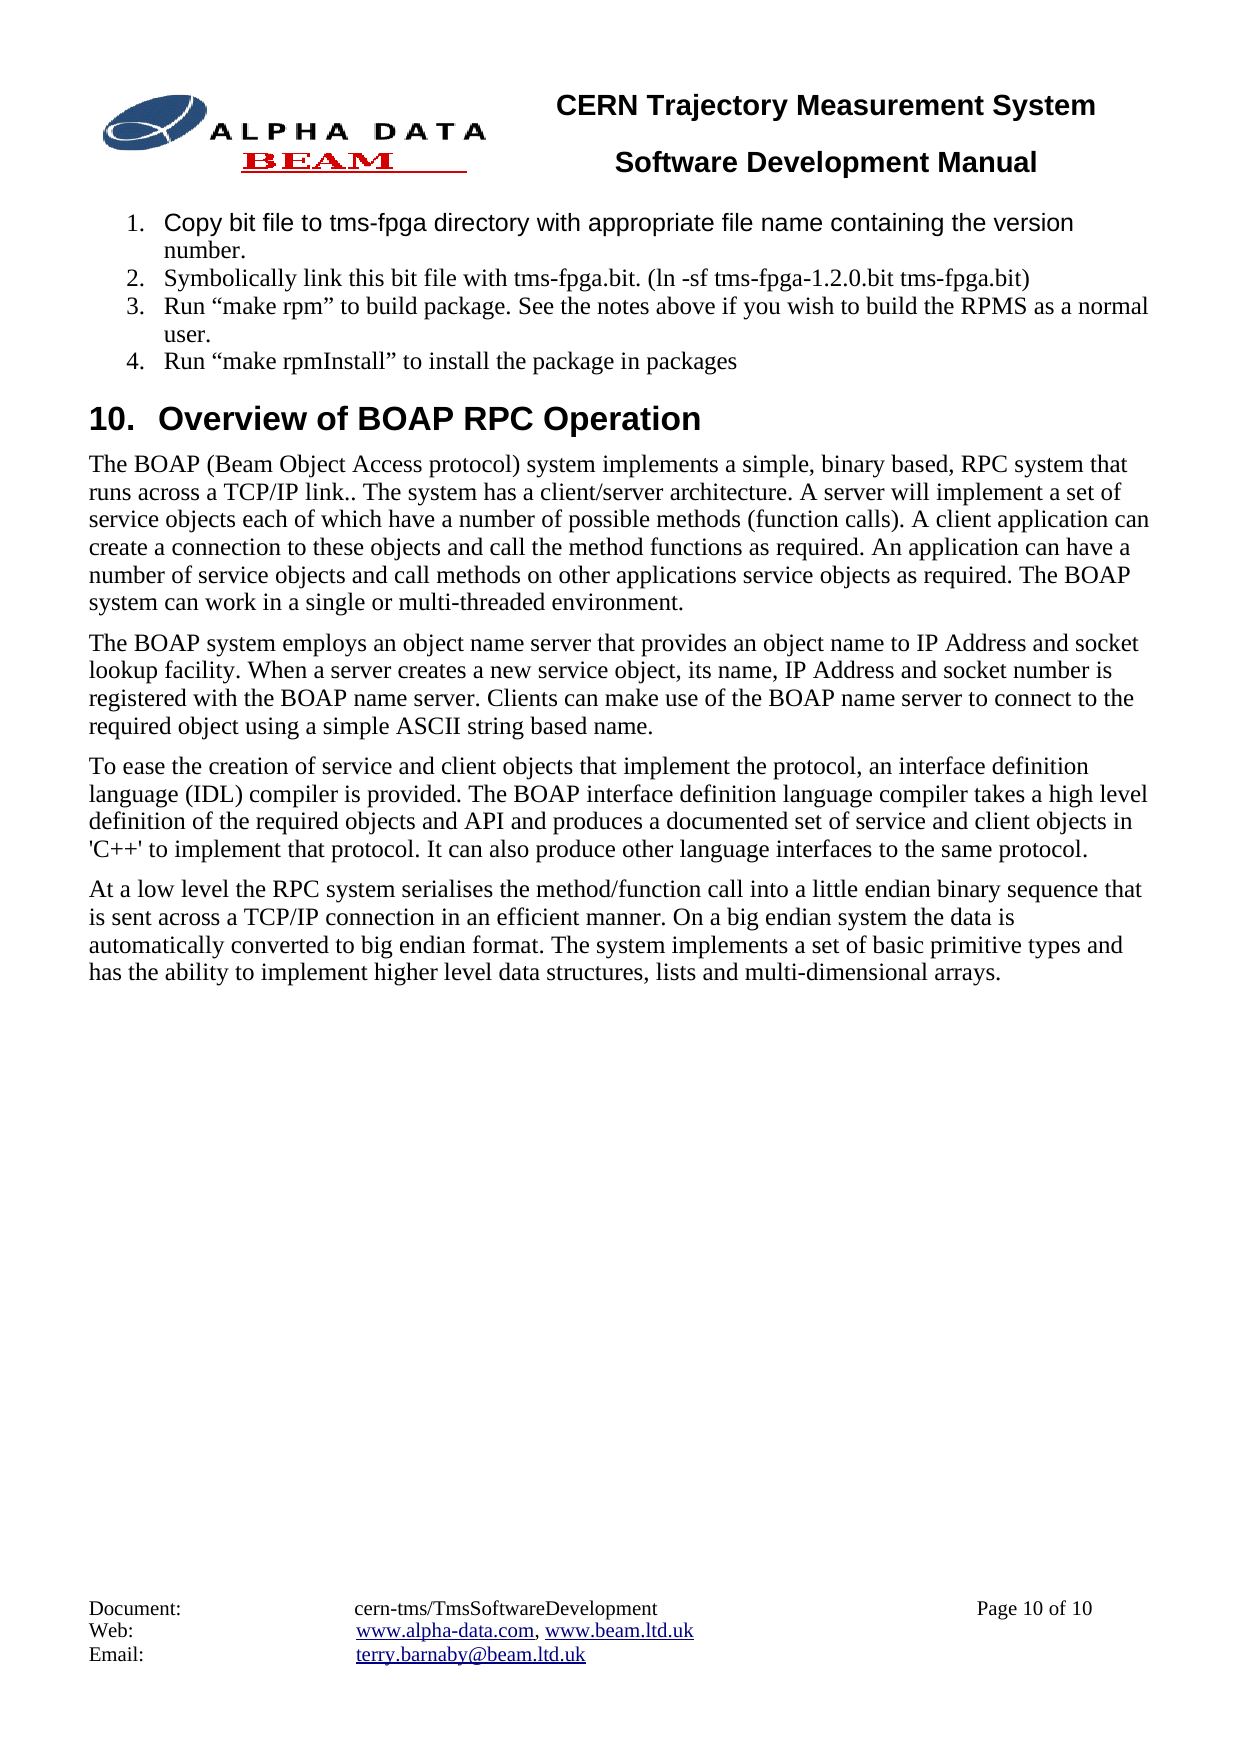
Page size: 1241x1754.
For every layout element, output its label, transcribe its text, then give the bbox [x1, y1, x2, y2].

text The BOAP (Beam Object Access protocol) system implements a simple, binary based, RPC system that runs across a TCP/IP link.. The system has a client/server architecture. A server will implement a set of service objects each of which have a number of possible methods (function calls). A client application can create a connection to these objects and call the method functions as required. An application can have a number of service objects and call methods on other applications service objects as required. The BOAP system can work in a single or multi-threaded environment. [88, 450, 1152, 616]
list Copy bit file to tms-fpga directory with appropriate file name containing the version number. [126, 208, 1152, 264]
list Run “make rpmInstall” to install the package in packages [126, 347, 1152, 375]
text The BOAP system employs an object name server that provides an object name to IP Address and socket lookup facility. When a server creates a new service object, its name, IP Address and socket number is registered with the BOAP name server. Clients can make use of the BOAP name server to connect to the required object using a simple ASCII string based name. [88, 629, 1152, 739]
text To ease the creation of service and client objects that implement the protocol, an interface definition language (IDL) compiler is provided. The BOAP interface definition language compiler takes a high level definition of the required objects and API and produces a documented set of service and client objects in 'C++' to implement that protocol. It can also produce other language interfaces to the same protocol. [88, 752, 1152, 863]
picture [88, 88, 502, 179]
subtitle Overview of BOAP RPC Operation [88, 400, 1152, 437]
list Symbolically link this bit file with tms-fpga.bit. (ln -sf tms-fpga-1.2.0.bit tms-fpga.bit) [126, 264, 1152, 292]
list Run “make rpm” to build package. See the notes above if you wish to build the RPMS as a normal user. [126, 292, 1152, 347]
text At a low level the RPC system serialises the method/function call into a little endian binary sequence that is sent across a TCP/IP connection in an efficient manner. On a big endian system the data is automatically converted to big endian format. The system implements a set of basic primitive types and has the ability to implement higher level data structures, lists and multi-dimensional arrays. [88, 875, 1152, 986]
